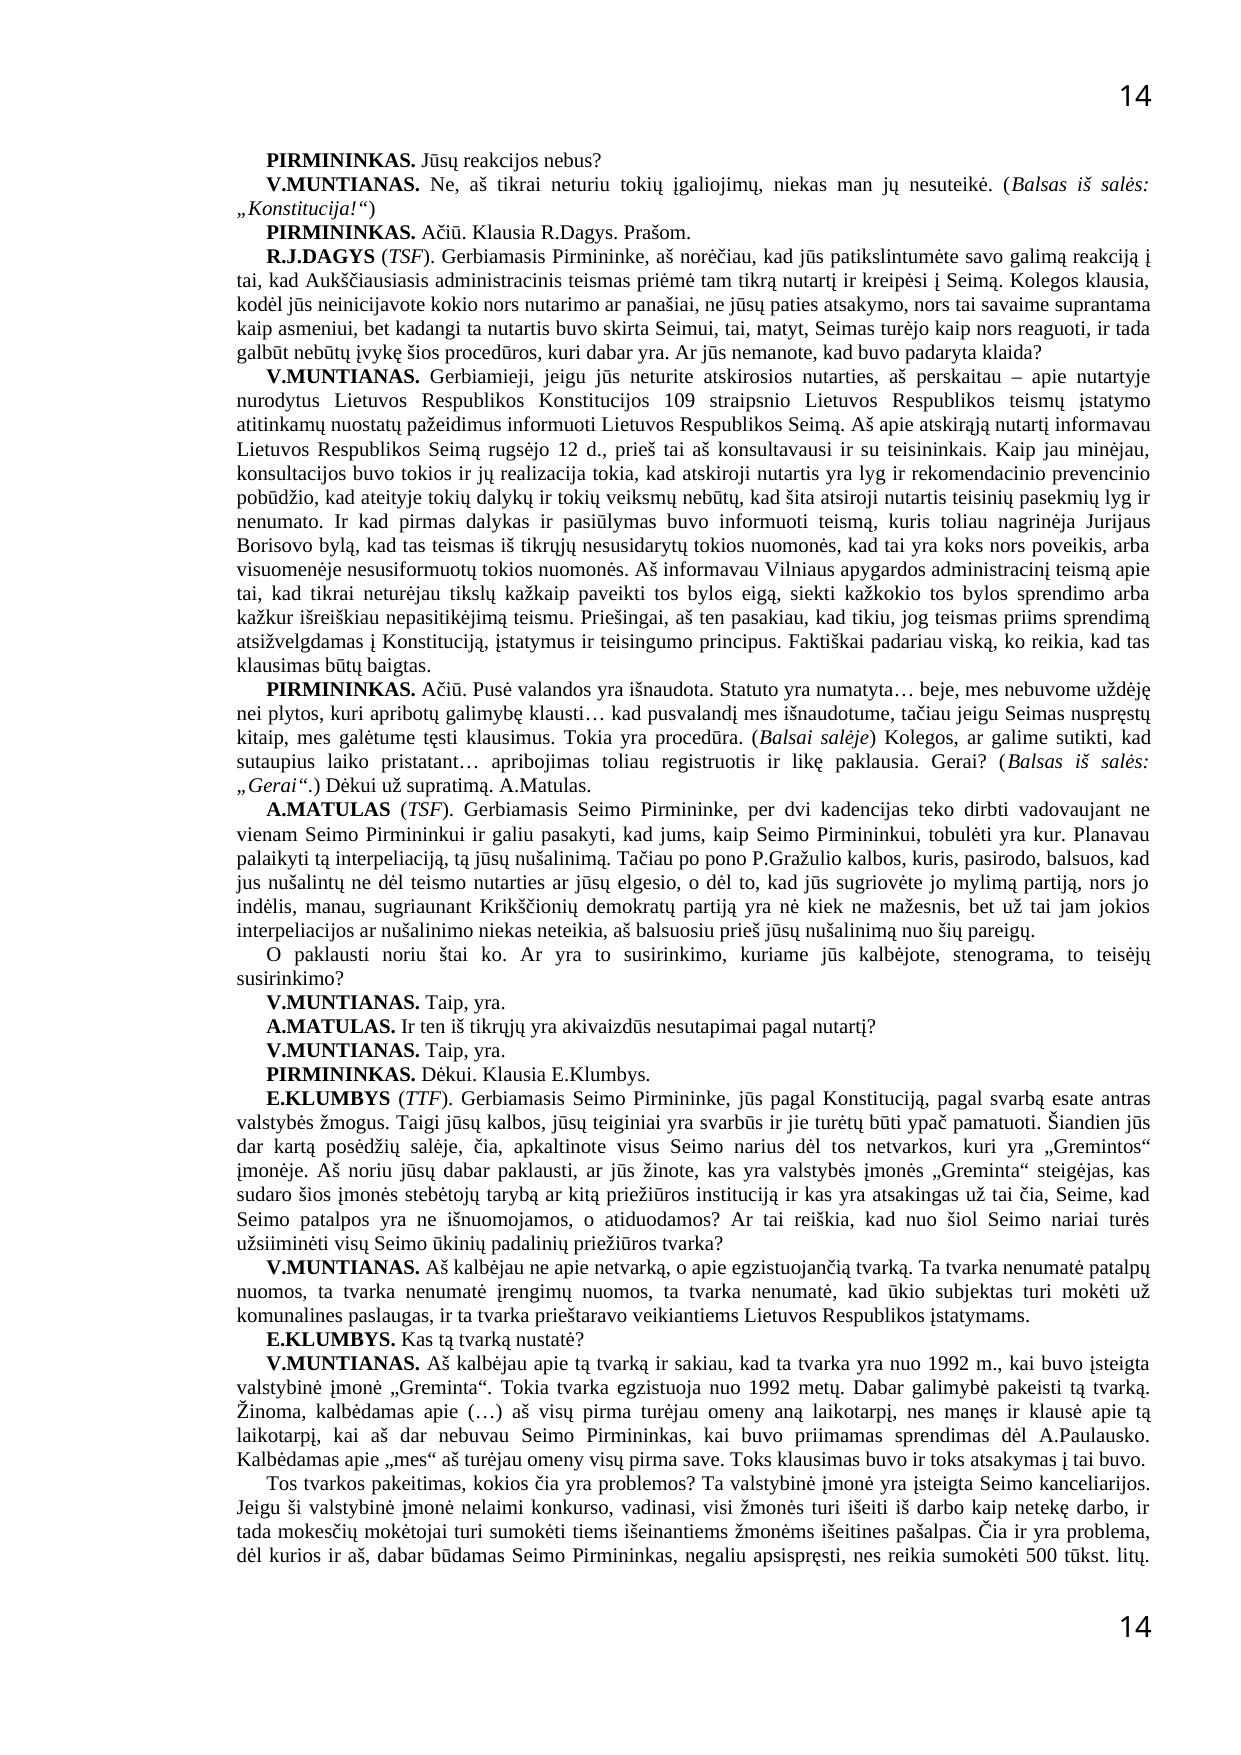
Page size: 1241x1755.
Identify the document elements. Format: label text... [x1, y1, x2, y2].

text PIRMININKAS. Jūsų reakcijos nebus? [236, 148, 1152, 172]
text PIRMININKAS. Ačiū. Pusė valandos yra išnaudota. Statuto yra numatyta… beje, mes nebuvome uždėję nei plytos, kuri apribotų galimybę klausti… kad pusvalandį mes išnaudotume, tačiau jeigu Seimas nuspręstų kitaip, mes galėtume tęsti klausimus. Tokia yra procedūra. (Balsai salėje) Kolegos, ar galime sutikti, kad sutaupius laiko pristatant… apribojimas toliau registruotis ir likę paklausia. Gerai? (Balsas iš salės: „Gerai“.) Dėkui už supratimą. A.Matulas. [236, 677, 1152, 797]
text PIRMININKAS. Dėkui. Klausia E.Klumbys. [236, 1062, 1152, 1086]
text O paklausti noriu štai ko. Ar yra to susirinkimo, kuriame jūs kalbėjote, stenograma, to teisėjų susirinkimo? [236, 942, 1152, 990]
text V.MUNTIANAS. Aš kalbėjau apie tą tvarką ir sakiau, kad ta tvarka yra nuo 1992 m., kai buvo įsteigta valstybinė įmonė „Greminta“. Tokia tvarka egzistuoja nuo 1992 metų. Dabar galimybė pakeisti tą tvarką. Žinoma, kalbėdamas apie (…) aš visų pirma turėjau omeny aną laikotarpį, nes manęs ir klausė apie tą laikotarpį, kai aš dar nebuvau Seimo Pirmininkas, kai buvo priimamas sprendimas dėl A.Paulausko. Kalbėdamas apie „mes“ aš turėjau omeny visų pirma save. Toks klausimas buvo ir toks atsakymas į tai buvo. [236, 1351, 1152, 1471]
text V.MUNTIANAS. Taip, yra. [236, 1038, 1152, 1062]
text V.MUNTIANAS. Aš kalbėjau ne apie netvarką, o apie egzistuojančią tvarką. Ta tvarka nenumatė patalpų nuomos, ta tvarka nenumatė įrengimų nuomos, ta tvarka nenumatė, kad ūkio subjektas turi mokėti už komunalines paslaugas, ir ta tvarka prieštaravo veikiantiems Lietuvos Respublikos įstatymams. [236, 1254, 1152, 1327]
text Tos tvarkos pakeitimas, kokios čia yra problemos? Ta valstybinė įmonė yra įsteigta Seimo kanceliarijos. Jeigu ši valstybinė įmonė nelaimi konkurso, vadinasi, visi žmonės turi išeiti iš darbo kaip netekę darbo, ir tada mokesčių mokėtojai turi sumokėti tiems išeinantiems žmonėms išeitines pašalpas. Čia ir yra problema, dėl kurios ir aš, dabar būdamas Seimo Pirmininkas, negaliu apsispręsti, nes reikia sumokėti 500 tūkst. litų. [236, 1471, 1152, 1567]
text E.KLUMBYS (TTF). Gerbiamasis Seimo Pirmininke, jūs pagal Konstituciją, pagal svarbą esate antras valstybės žmogus. Taigi jūsų kalbos, jūsų teiginiai yra svarbūs ir jie turėtų būti ypač pamatuoti. Šiandien jūs dar kartą posėdžių salėje, čia, apkaltinote visus Seimo narius dėl tos netvarkos, kuri yra „Gremintos“ įmonėje. Aš noriu jūsų dabar paklausti, ar jūs žinote, kas yra valstybės įmonės „Greminta“ steigėjas, kas sudaro šios įmonės stebėtojų tarybą ar kitą priežiūros instituciją ir kas yra atsakingas už tai čia, Seime, kad Seimo patalpos yra ne išnuomojamos, o atiduodamos? Ar tai reiškia, kad nuo šiol Seimo nariai turės užsiiminėti visų Seimo ūkinių padalinių priežiūros tvarka? [236, 1086, 1152, 1254]
text V.MUNTIANAS. Ne, aš tikrai neturiu tokių įgaliojimų, niekas man jų nesuteikė. (Balsas iš salės: „Konstitucija!“) [236, 172, 1152, 220]
text R.J.DAGYS (TSF). Gerbiamasis Pirmininke, aš norėčiau, kad jūs patikslintumėte savo galimą reakciją į tai, kad Aukščiausiasis administracinis teismas priėmė tam tikrą nutartį ir kreipėsi į Seimą. Kolegos klausia, kodėl jūs neinicijavote kokio nors nutarimo ar panašiai, ne jūsų paties atsakymo, nors tai savaime suprantama kaip asmeniui, bet kadangi ta nutartis buvo skirta Seimui, tai, matyt, Seimas turėjo kaip nors reaguoti, ir tada galbūt nebūtų įvykę šios procedūros, kuri dabar yra. Ar jūs nemanote, kad buvo padaryta klaida? [236, 244, 1152, 364]
text V.MUNTIANAS. Gerbiamieji, jeigu jūs neturite atskirosios nutarties, aš perskaitau – apie nutartyje nurodytus Lietuvos Respublikos Konstitucijos 109 straipsnio Lietuvos Respublikos teismų įstatymo atitinkamų nuostatų pažeidimus informuoti Lietuvos Respublikos Seimą. Aš apie atskirąją nutartį informavau Lietuvos Respublikos Seimą rugsėjo 12 d., prieš tai aš konsultavausi ir su teisininkais. Kaip jau minėjau, konsultacijos buvo tokios ir jų realizacija tokia, kad atskiroji nutartis yra lyg ir rekomendacinio prevencinio pobūdžio, kad ateityje tokių dalykų ir tokių veiksmų nebūtų, kad šita atsiroji nutartis teisinių pasekmių lyg ir nenumato. Ir kad pirmas dalykas ir pasiūlymas buvo informuoti teismą, kuris toliau nagrinėja Jurijaus Borisovo bylą, kad tas teismas iš tikrųjų nesusidarytų tokios nuomonės, kad tai yra koks nors poveikis, arba visuomenėje nesusiformuotų tokios nuomonės. Aš informavau Vilniaus apygardos administracinį teismą apie tai, kad tikrai neturėjau tikslų kažkaip paveikti tos bylos eigą, siekti kažkokio tos bylos sprendimo arba kažkur išreiškiau nepasitikėjimą teismu. Priešingai, aš ten pasakiau, kad tikiu, jog teismas priims sprendimą atsižvelgdamas į Konstituciją, įstatymus ir teisingumo principus. Faktiškai padariau viską, ko reikia, kad tas klausimas būtų baigtas. [236, 364, 1152, 677]
text E.KLUMBYS. Kas tą tvarką nustatė? [236, 1327, 1152, 1351]
text PIRMININKAS. Ačiū. Klausia R.Dagys. Prašom. [236, 220, 1152, 244]
text V.MUNTIANAS. Taip, yra. [236, 990, 1152, 1014]
text A.MATULAS (TSF). Gerbiamasis Seimo Pirmininke, per dvi kadencijas teko dirbti vadovaujant ne vienam Seimo Pirmininkui ir galiu pasakyti, kad jums, kaip Seimo Pirmininkui, tobulėti yra kur. Planavau palaikyti tą interpeliaciją, tą jūsų nušalinimą. Tačiau po pono P.Gražulio kalbos, kuris, pasirodo, balsuos, kad jus nušalintų ne dėl teismo nutarties ar jūsų elgesio, o dėl to, kad jūs sugriovėte jo mylimą partiją, nors jo indėlis, manau, sugriaunant Krikščionių demokratų partiją yra nė kiek ne mažesnis, bet už tai jam jokios interpeliacijos ar nušalinimo niekas neteikia, aš balsuosiu prieš jūsų nušalinimą nuo šių pareigų. [236, 797, 1152, 942]
text A.MATULAS. Ir ten iš tikrųjų yra akivaizdūs nesutapimai pagal nutartį? [236, 1014, 1152, 1038]
